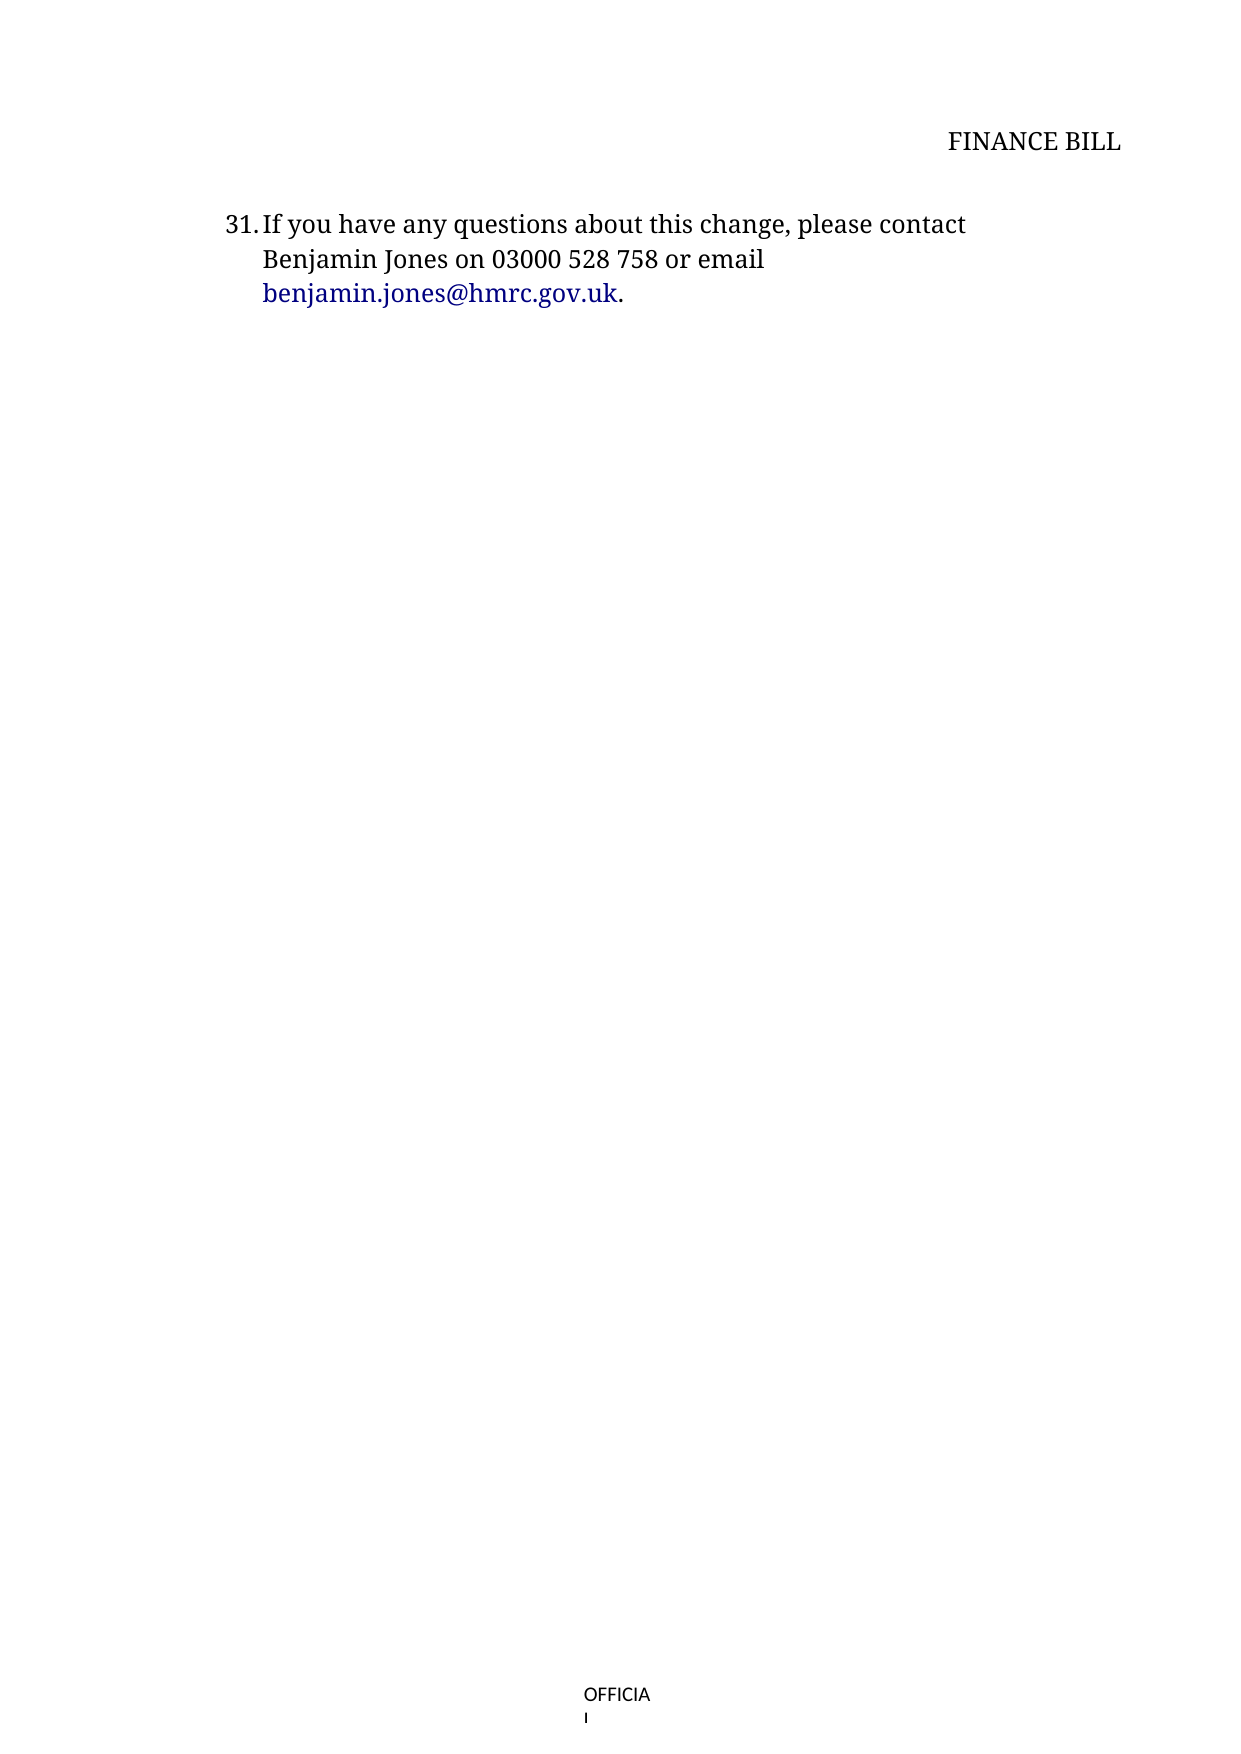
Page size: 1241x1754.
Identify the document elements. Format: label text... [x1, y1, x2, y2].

list If you have any questions about this change, please contact Benjamin Jones on 03000 528 758 or email benjamin.jones@hmrc.gov.uk. [225, 207, 1053, 309]
